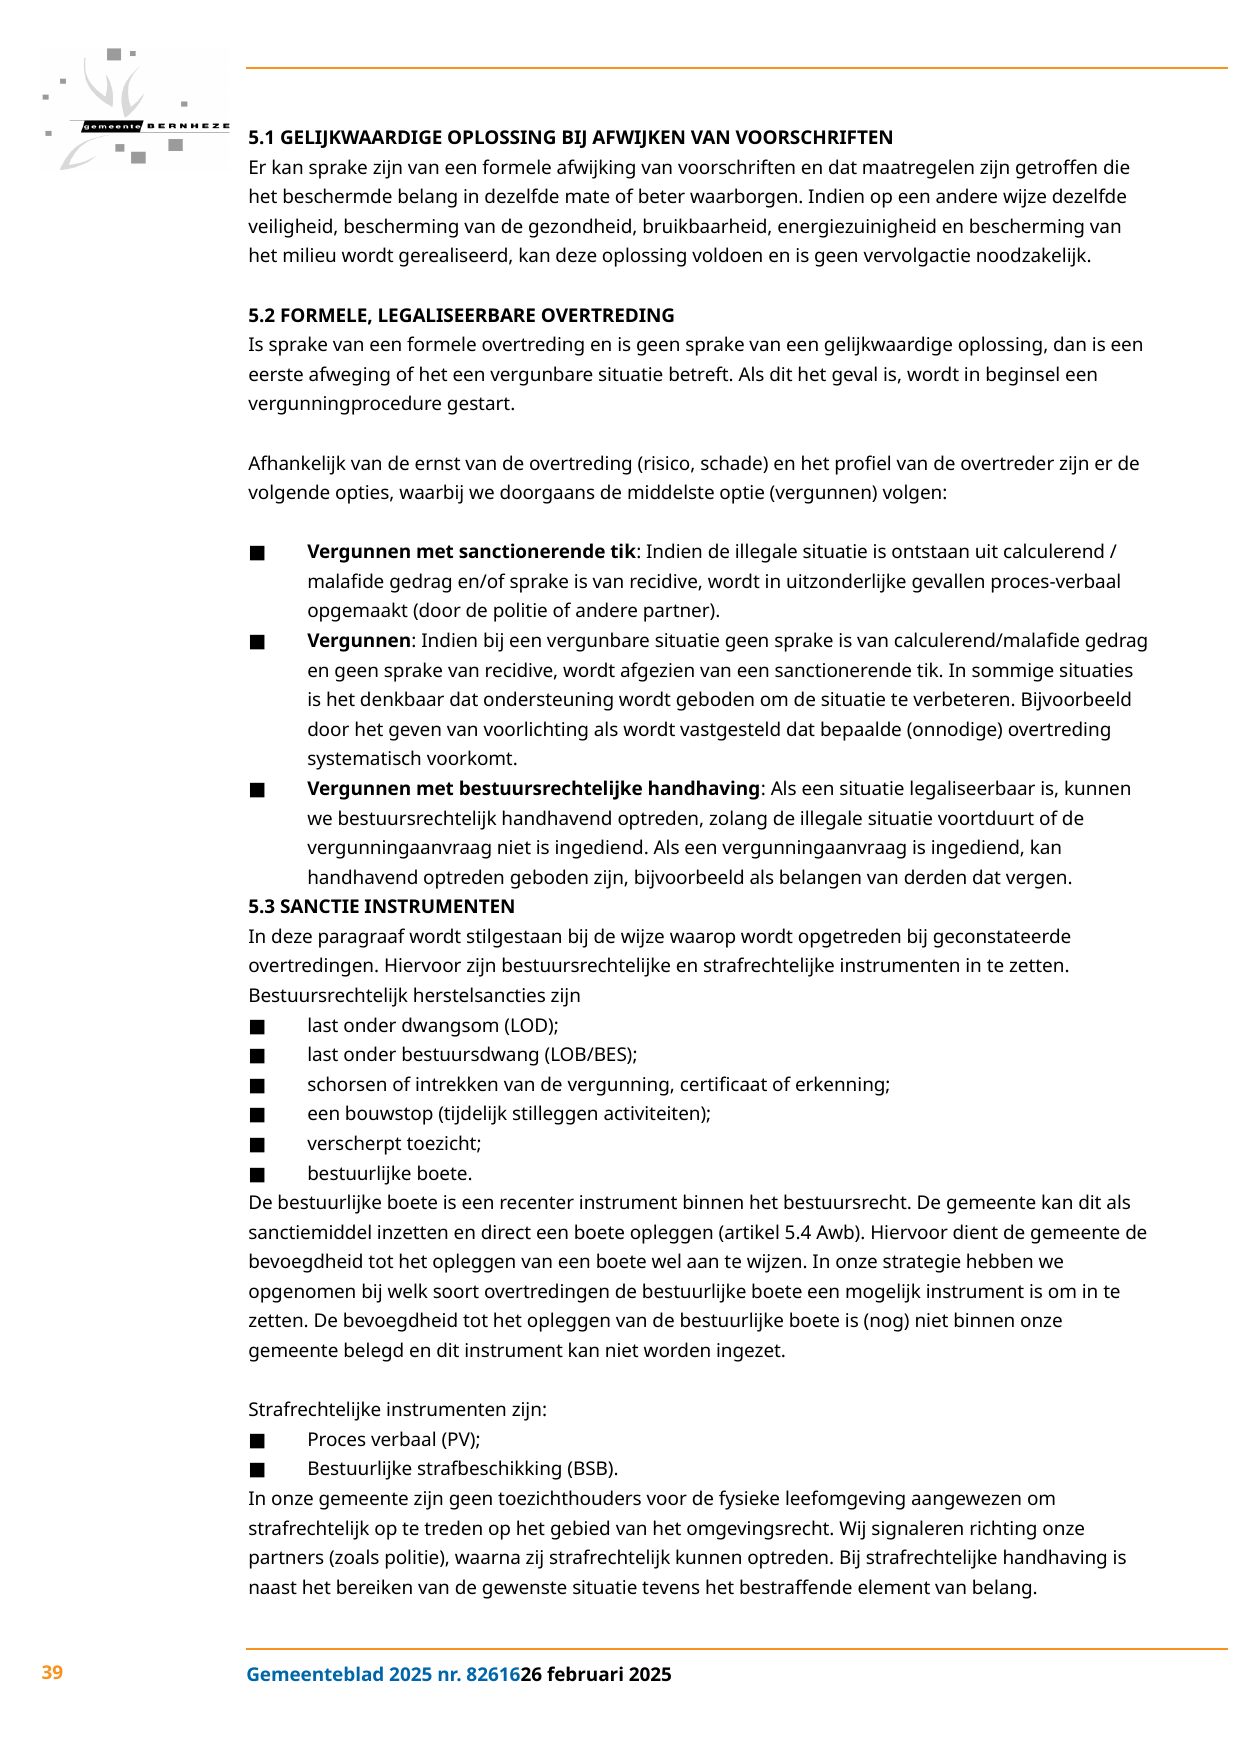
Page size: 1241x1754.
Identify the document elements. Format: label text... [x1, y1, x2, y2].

list last onder bestuursdwang (LOB/BES); [248, 1041, 1152, 1067]
text 5.2 FORMELE, LEGALISEERBARE OVERTREDING [248, 302, 1152, 328]
picture [41, 47, 231, 172]
text Strafrechtelijke instrumenten zijn: [248, 1396, 1152, 1422]
list Vergunnen met bestuursrechtelijke handhaving: Als een situatie legaliseerbaar is, kunnen we bestuursrechtelijk handhavend optreden, zolang de illegale situatie voortduurt of de vergunningaanvraag niet is ingediend. Als een vergunningaanvraag is ingediend, kan handhavend optreden geboden zijn, bijvoorbeeld als belangen van derden dat vergen. [248, 775, 1152, 890]
list Proces verbaal (PV); [248, 1426, 1152, 1452]
text 5.1 GELIJKWAARDIGE OPLOSSING BIJ AFWIJKEN VAN VOORSCHRIFTEN [248, 124, 1152, 150]
list Bestuurlijke strafbeschikking (BSB). [248, 1456, 1152, 1481]
text In onze gemeente zijn geen toezichthouders voor de fysieke leefomgeving aangewezen om strafrechtelijk op te treden op het gebied van het omgevingsrecht. Wij signaleren richting onze partners (zoals politie), waarna zij strafrechtelijk kunnen optreden. Bij strafrechtelijke handhaving is naast het bereiken van de gewenste situatie tevens het bestraffende element van belang. [248, 1485, 1152, 1600]
list Vergunnen met sanctionerende tik: Indien de illegale situatie is ontstaan uit calculerend / malafide gedrag en/of sprake is van recidive, wordt in uitzonderlijke gevallen proces-verbaal opgemaakt (door de politie of andere partner). [248, 538, 1152, 623]
list een bouwstop (tijdelijk stilleggen activiteiten); [248, 1101, 1152, 1126]
list bestuurlijke boete. [248, 1160, 1152, 1186]
text De bestuurlijke boete is een recenter instrument binnen het bestuursrecht. De gemeente kan dit als sanctiemiddel inzetten en direct een boete opleggen (artikel 5.4 Awb). Hiervoor dient de gemeente de bevoegdheid tot het opleggen van een boete wel aan te wijzen. In onze strategie hebben we opgenomen bij welk soort overtredingen de bestuurlijke boete een mogelijk instrument is om in te zetten. De bevoegdheid tot het opleggen van de bestuurlijke boete is (nog) niet binnen onze gemeente belegd en dit instrument kan niet worden ingezet. [248, 1189, 1152, 1363]
text Er kan sprake zijn van een formele afwijking van voorschriften en dat maatregelen zijn getroffen die het beschermde belang in dezelfde mate of beter waarborgen. Indien op een andere wijze dezelfde veiligheid, bescherming van de gezondheid, bruikbaarheid, energiezuinigheid en bescherming van het milieu wordt gerealiseerd, kan deze oplossing voldoen en is geen vervolgactie noodzakelijk. [248, 154, 1152, 268]
text In deze paragraaf wordt stilgestaan bij de wijze waarop wordt opgetreden bij geconstateerde overtredingen. Hiervoor zijn bestuursrechtelijke en strafrechtelijke instrumenten in te zetten. [248, 923, 1152, 978]
list last onder dwangsom (LOD); [248, 1012, 1152, 1038]
text 5.3 SANCTIE INSTRUMENTEN [248, 893, 1152, 919]
list schorsen of intrekken van de vergunning, certificaat of erkenning; [248, 1071, 1152, 1097]
text Afhankelijk van de ernst van de overtreding (risico, schade) en het profiel van de overtreder zijn er de volgende opties, waarbij we doorgaans de middelste optie (vergunnen) volgen: [248, 450, 1152, 505]
text Bestuursrechtelijk herstelsancties zijn [248, 982, 1152, 1008]
text Is sprake van een formele overtreding en is geen sprake van een gelijkwaardige oplossing, dan is een eerste afweging of het een vergunbare situatie betreft. Als dit het geval is, wordt in beginsel een vergunningprocedure gestart. [248, 331, 1152, 416]
list verscherpt toezicht; [248, 1130, 1152, 1156]
list Vergunnen: Indien bij een vergunbare situatie geen sprake is van calculerend/malafide gedrag en geen sprake van recidive, wordt afgezien van een sanctionerende tik. In sommige situaties is het denkbaar dat ondersteuning wordt geboden om de situatie te verbeteren. Bijvoorbeeld door het geven van voorlichting als wordt vastgesteld dat bepaalde (onnodige) overtreding systematisch voorkomt. [248, 627, 1152, 771]
